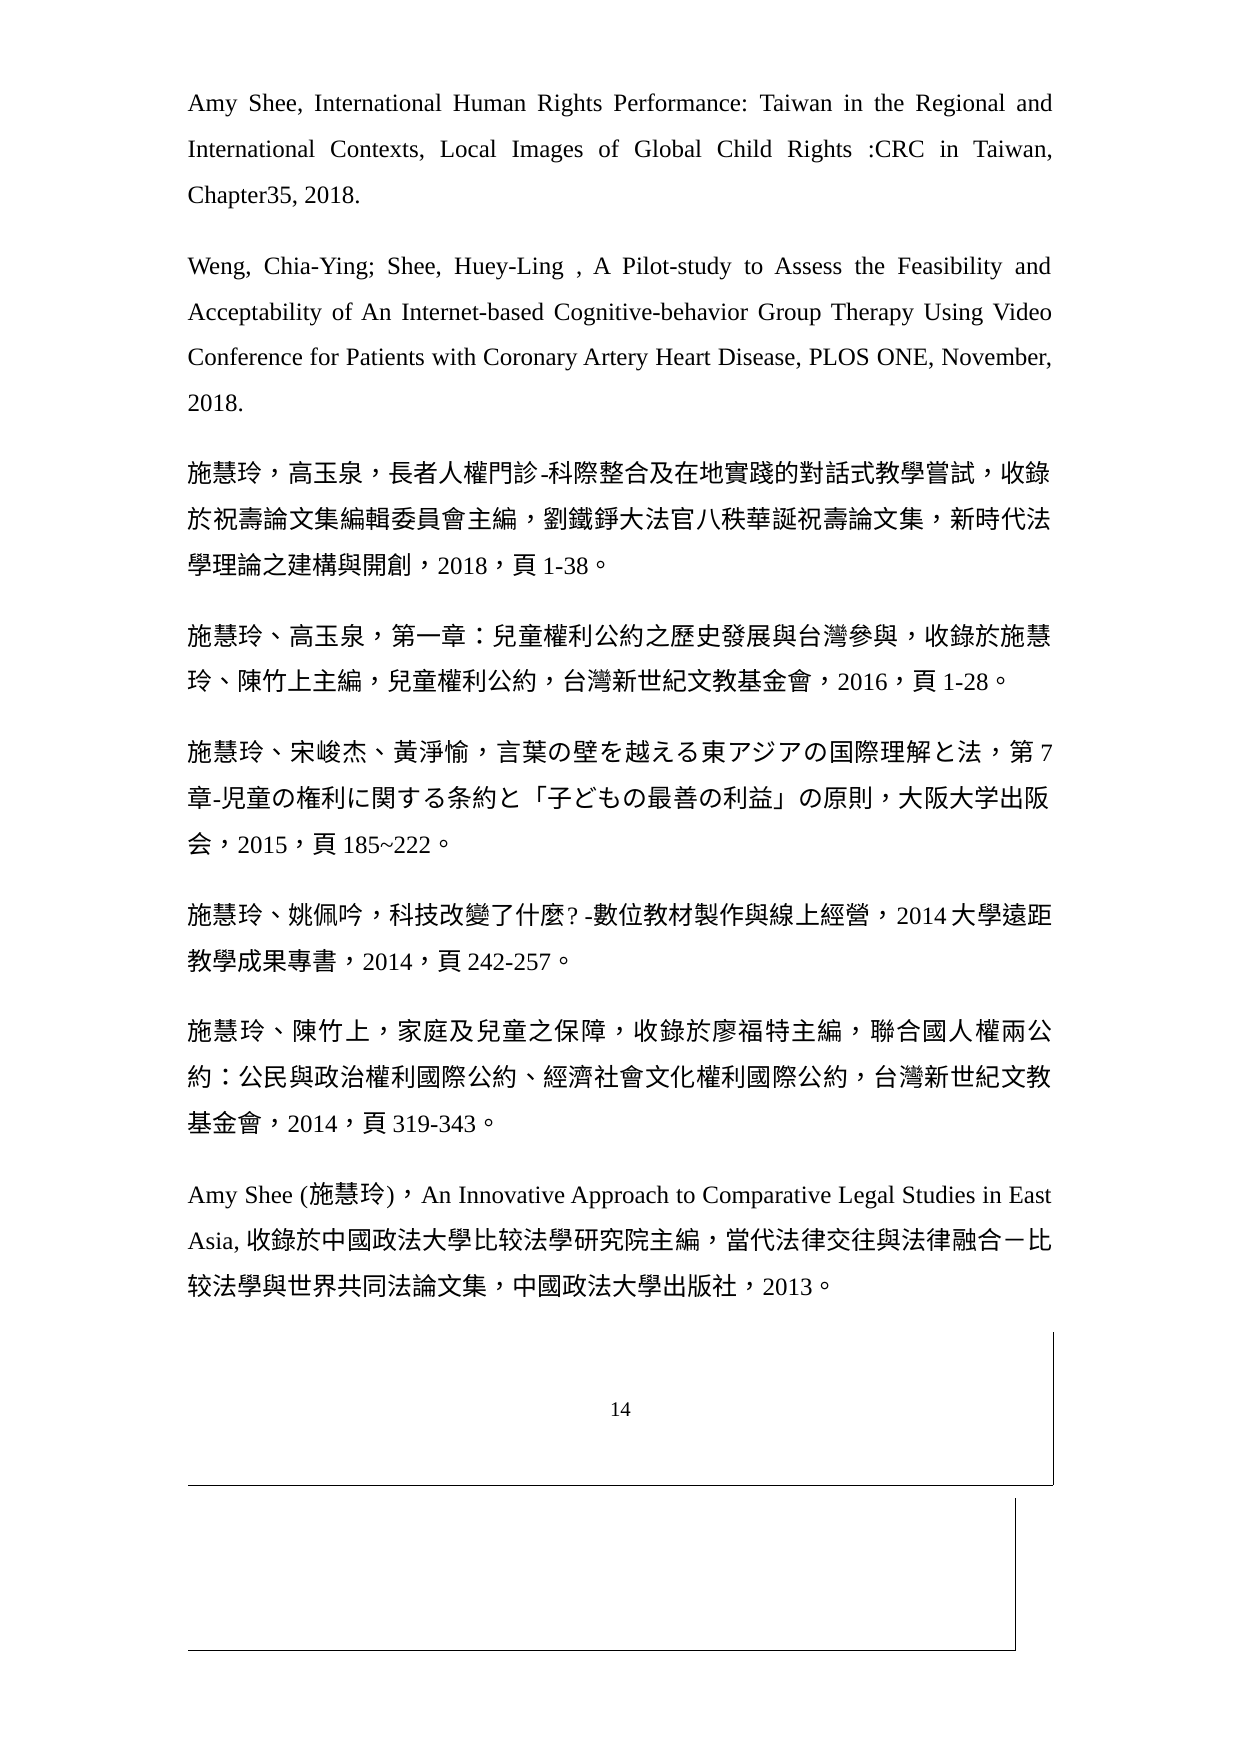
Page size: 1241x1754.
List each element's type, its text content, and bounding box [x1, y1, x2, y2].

text Weng, Chia-Ying; Shee, Huey-Ling , A Pilot-study to Assess the Feasibility and Acceptability of An Internet-based Cognitive-behavior Group Therapy Using Video Conference for Patients with Coronary Artery Heart Disease, PLOS ONE, November, 2018. [187, 237, 1053, 421]
text 施慧玲，高玉泉，長者人權門診-科際整合及在地實踐的對話式教學嘗試，收錄於祝壽論文集編輯委員會主編，劉鐵錚大法官八秩華誕祝壽論文集，新時代法學理論之建構與開創，2018，頁1-38。 [187, 446, 1053, 583]
text 施慧玲、宋峻杰、黃淨愉，言葉の壁を越える東アジアの国際理解と法，第7章-児童の権利に関する条約と「子どもの最善の利益」の原則，大阪大学出阪会，2015，頁185~222。 [187, 725, 1053, 862]
text 施慧玲、姚佩吟，科技改變了什麼? -數位教材製作與線上經營，2014大學遠距教學成果專書，2014，頁242-257。 [187, 887, 1053, 979]
text Amy Shee, International Human Rights Performance: Taiwan in the Regional and International Contexts, Local Images of Global Child Rights :CRC in Taiwan, Chapter35, 2018. [187, 75, 1053, 212]
text 施慧玲、陳竹上，家庭及兒童之保障，收錄於廖福特主編，聯合國人權兩公約：公民與政治權利國際公約、經濟社會文化權利國際公約，台灣新世紀文教基金會，2014，頁319-343。 [187, 1004, 1053, 1142]
text Amy Shee (施慧玲)，An Innovative Approach to Comparative Legal Studies in East Asia, 收錄於中國政法大學比较法學研究院主編，當代法律交往與法律融合－比较法學與世界共同法論文集，中國政法大學出版社，2013。 [187, 1167, 1053, 1304]
text 施慧玲、高玉泉，第一章：兒童權利公約之歷史發展與台灣參與，收錄於施慧玲、陳竹上主編，兒童權利公約，台灣新世紀文教基金會，2016，頁1-28。 [187, 608, 1053, 700]
